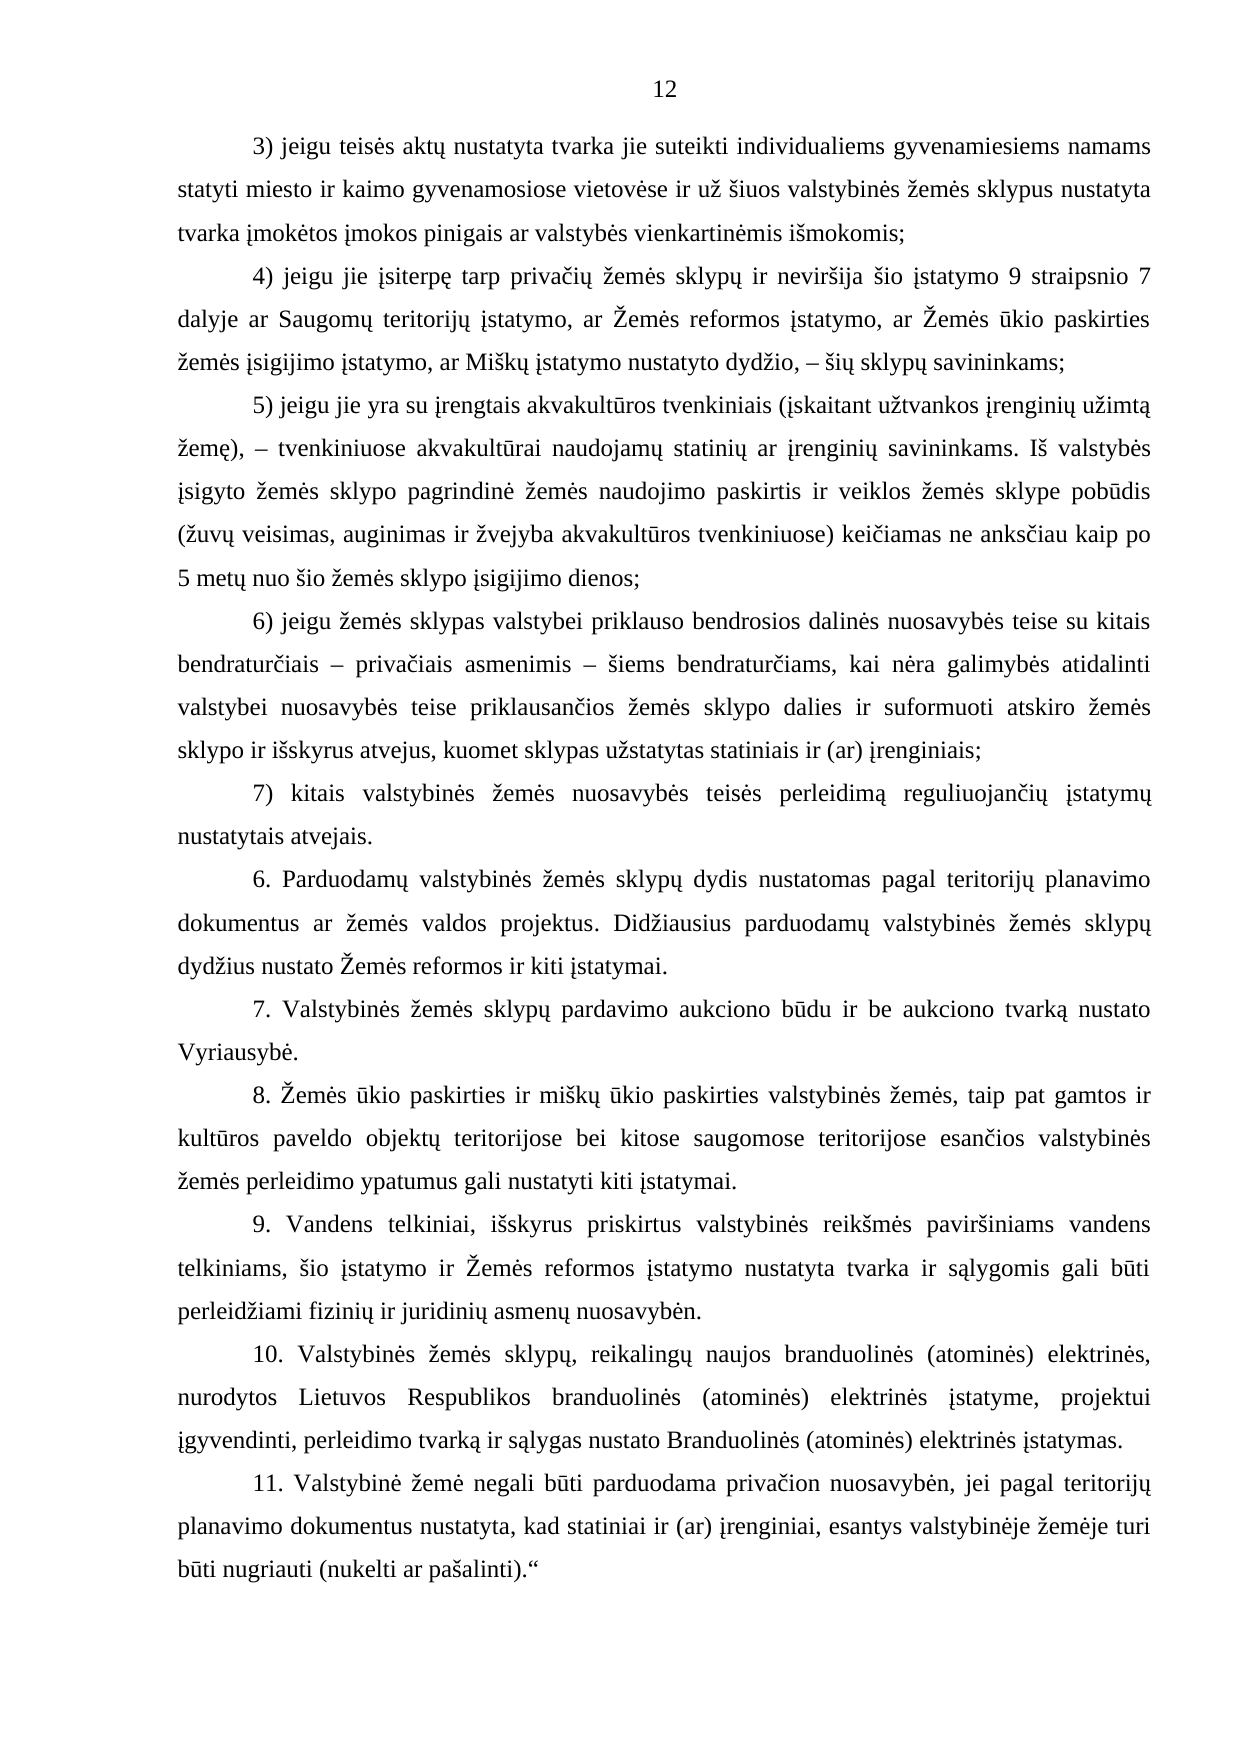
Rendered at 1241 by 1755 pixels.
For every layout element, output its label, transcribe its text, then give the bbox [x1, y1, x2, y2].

text 5) jeigu jie yra su įrengtais akvakultūros tvenkiniais (įskaitant užtvankos įrenginių užimtą žemę), – tvenkiniuose akvakultūrai naudojamų statinių ar įrenginių savininkams. Iš valstybės įsigyto žemės sklypo pagrindinė žemės naudojimo paskirtis ir veiklos žemės sklype pobūdis (žuvų veisimas, auginimas ir žvejyba akvakultūros tvenkiniuose) keičiamas ne anksčiau kaip po 5 metų nuo šio žemės sklypo įsigijimo dienos; [177, 390, 1152, 591]
text 10. Valstybinės žemės sklypų, reikalingų naujos branduolinės (atominės) elektrinės, nurodytos Lietuvos Respublikos branduolinės (atominės) elektrinės įstatyme, projektui įgyvendinti, perleidimo tvarką ir sąlygas nustato Branduolinės (atominės) elektrinės įstatymas. [177, 1339, 1152, 1454]
text 3) jeigu teisės aktų nustatyta tvarka jie suteikti individualiems gyvenamiesiems namams statyti miesto ir kaimo gyvenamosiose vietovėse ir už šiuos valstybinės žemės sklypus nustatyta tvarka įmokėtos įmokos pinigais ar valstybės vienkartinėmis išmokomis; [177, 131, 1152, 246]
text 9. Vandens telkiniai, išskyrus priskirtus valstybinės reikšmės paviršiniams vandens telkiniams, šio įstatymo ir Žemės reformos įstatymo nustatyta tvarka ir sąlygomis gali būti perleidžiami fizinių ir juridinių asmenų nuosavybėn. [177, 1209, 1152, 1324]
text 6) jeigu žemės sklypas valstybei priklauso bendrosios dalinės nuosavybės teise su kitais bendraturčiais – privačiais asmenimis – šiems bendraturčiams, kai nėra galimybės atidalinti valstybei nuosavybės teise priklausančios žemės sklypo dalies ir suformuoti atskiro žemės sklypo ir išskyrus atvejus, kuomet sklypas užstatytas statiniais ir (ar) įrenginiais; [177, 606, 1152, 764]
text 7. Valstybinės žemės sklypų pardavimo aukciono būdu ir be aukciono tvarką nustato Vyriausybė. [177, 994, 1152, 1066]
text 8. Žemės ūkio paskirties ir miškų ūkio paskirties valstybinės žemės, taip pat gamtos ir kultūros paveldo objektų teritorijose bei kitose saugomose teritorijose esančios valstybinės žemės perleidimo ypatumus gali nustatyti kiti įstatymai. [177, 1080, 1152, 1195]
text 6. Parduodamų valstybinės žemės sklypų dydis nustatomas pagal teritorijų planavimo dokumentus ar žemės valdos projektus. Didžiausius parduodamų valstybinės žemės sklypų dydžius nustato Žemės reformos ir kiti įstatymai. [177, 864, 1152, 979]
text 11. Valstybinė žemė negali būti parduodama privačion nuosavybėn, jei pagal teritorijų planavimo dokumentus nustatyta, kad statiniai ir (ar) įrenginiai, esantys valstybinėje žemėje turi būti nugriauti (nukelti ar pašalinti).“ [177, 1468, 1152, 1583]
text 7) kitais valstybinės žemės nuosavybės teisės perleidimą reguliuojančių įstatymų nustatytais atvejais. [177, 778, 1152, 850]
text 4) jeigu jie įsiterpę tarp privačių žemės sklypų ir neviršija šio įstatymo 9 straipsnio 7 dalyje ar Saugomų teritorijų įstatymo, ar Žemės reformos įstatymo, ar Žemės ūkio paskirties žemės įsigijimo įstatymo, ar Miškų įstatymo nustatyto dydžio, – šių sklypų savininkams; [177, 261, 1152, 376]
